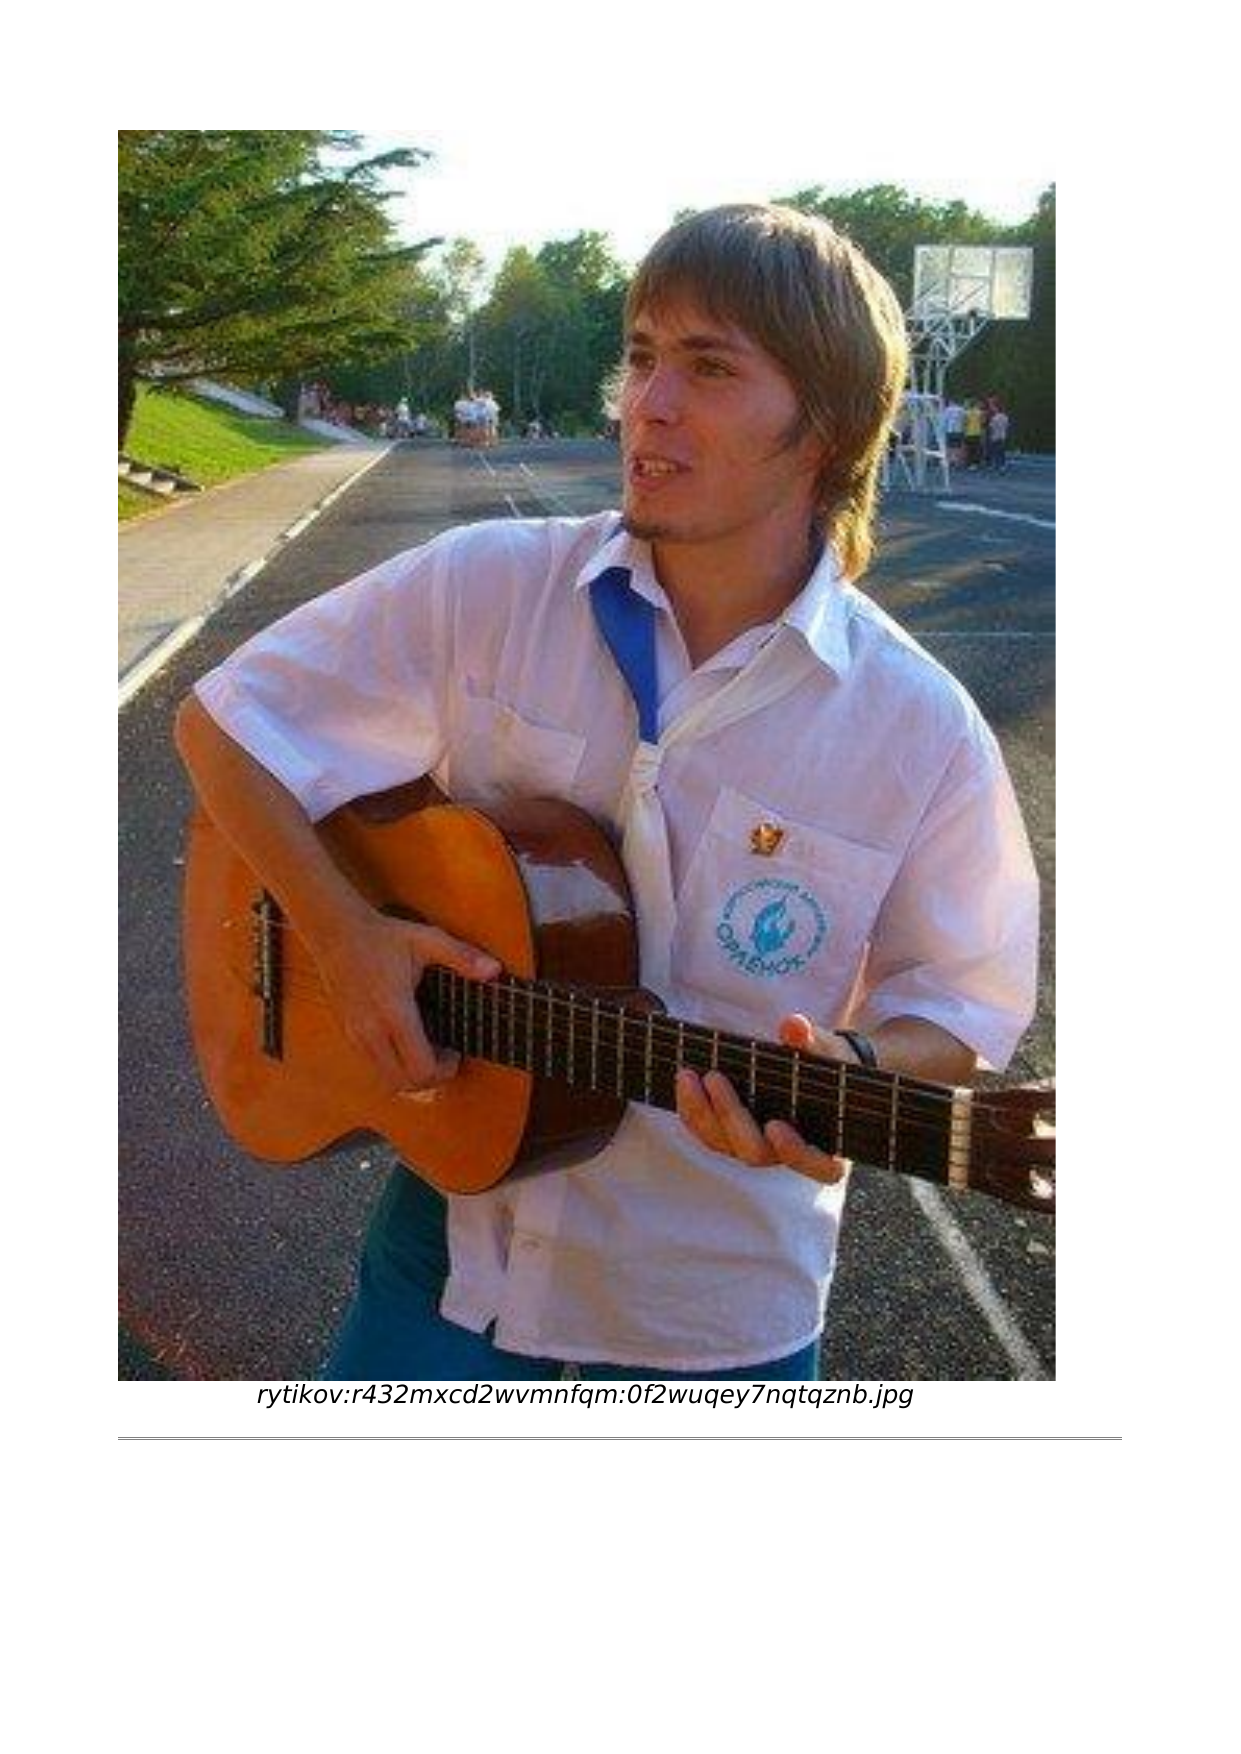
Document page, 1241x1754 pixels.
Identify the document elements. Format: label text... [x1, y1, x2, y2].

picture [118, 130, 1056, 1381]
text rytikov:r432mxcd2wvmnfqm:0f2wuqey7nqtqznb.jpg [118, 1381, 1056, 1410]
